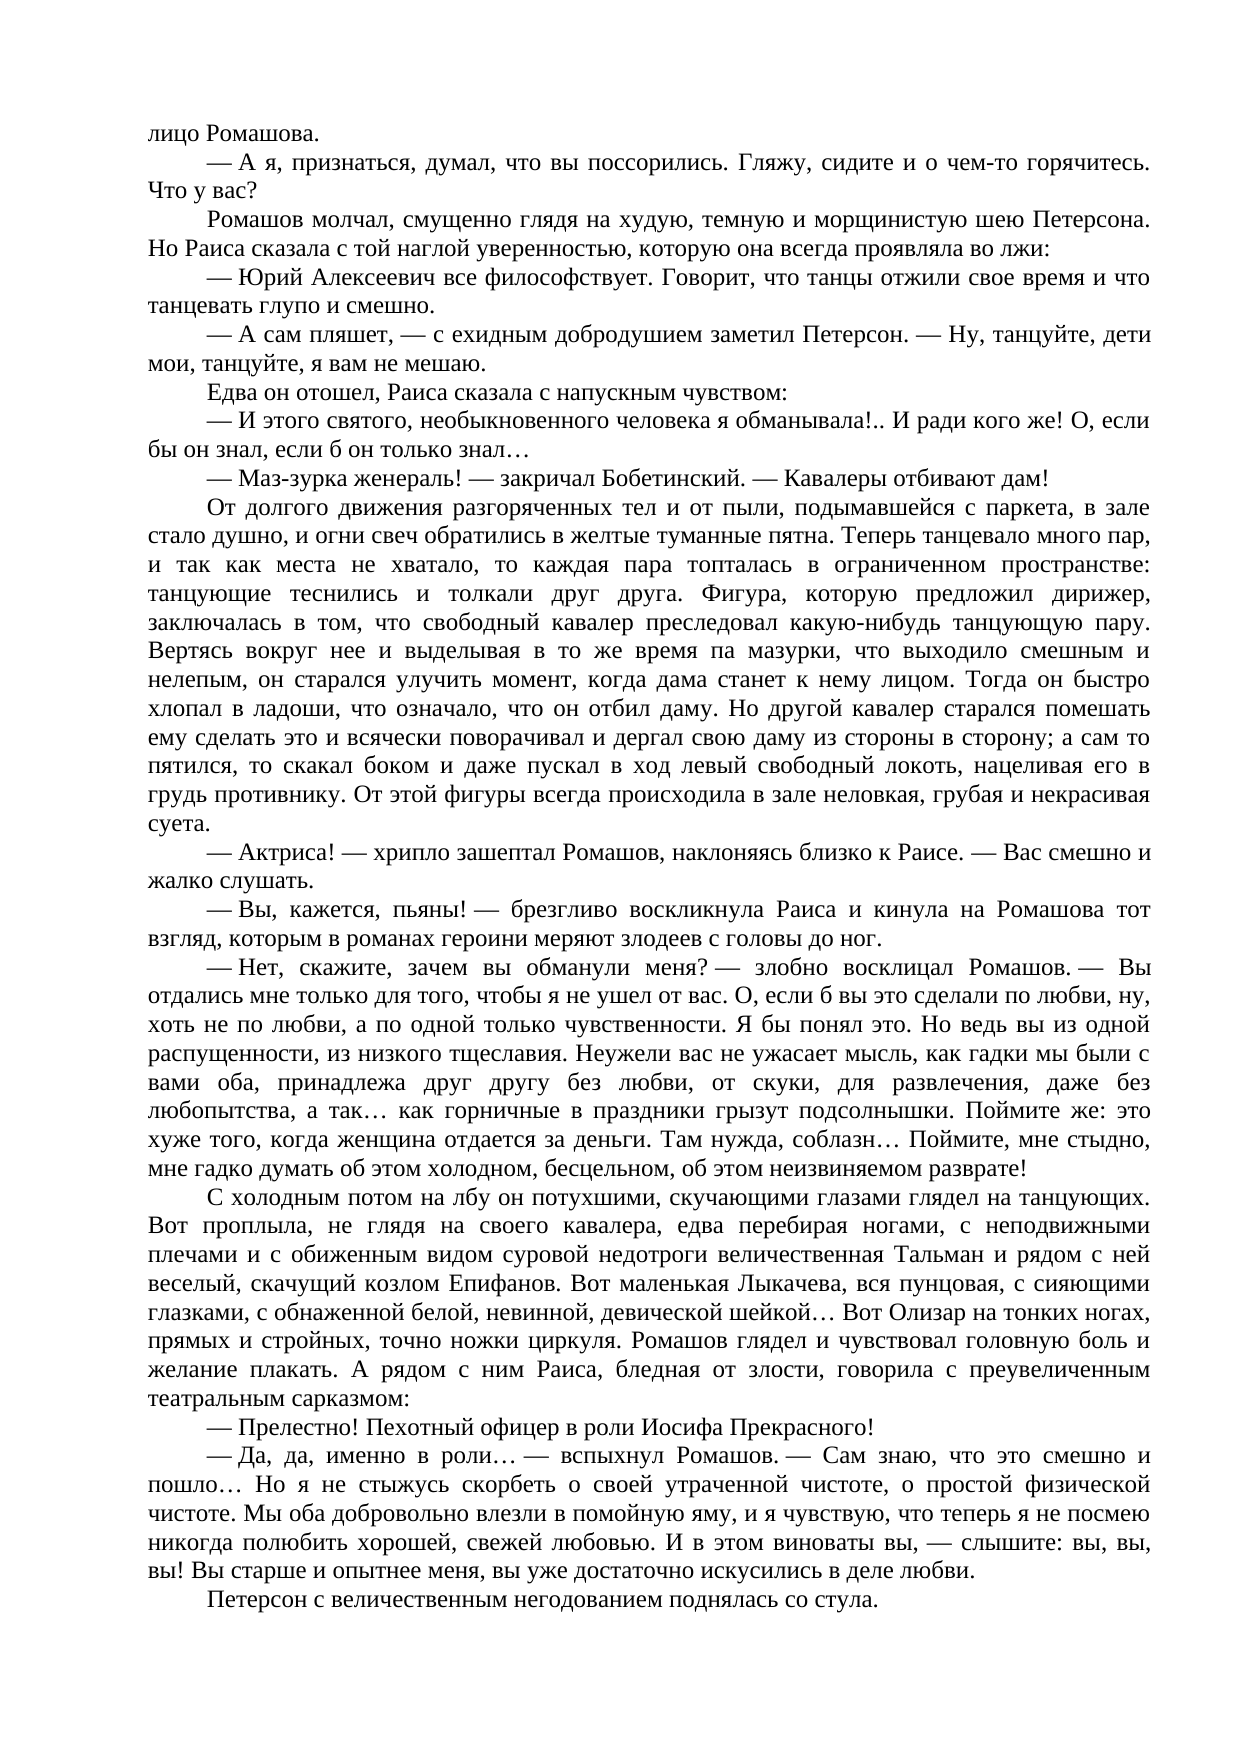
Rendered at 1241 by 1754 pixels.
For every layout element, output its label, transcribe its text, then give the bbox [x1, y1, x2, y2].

text лицо Ромашова. [148, 118, 1152, 147]
text — Актриса! — хрипло зашептал Ромашов, наклоняясь близко к Раисе. — Вас смешно и жалко слушать. [148, 837, 1152, 894]
text Ромашов молчал, смущенно глядя на худую, темную и морщинистую шею Петерсона. Но Раиса сказала с той наглой уверенностью, которую она всегда проявляла во лжи: [148, 204, 1152, 262]
text — Да, да, именно в роли… — вспыхнул Ромашов. — Сам знаю, что это смешно и пошло… Но я не стыжусь скорбеть о своей утраченной чистоте, о простой физической чистоте. Мы оба добровольно влезли в помойную яму, и я чувствую, что теперь я не посмею никогда полюбить хорошей, свежей любовью. И в этом виноваты вы, — слышите: вы, вы, вы! Вы старше и опытнее меня, вы уже достаточно искусились в деле любви. [148, 1441, 1152, 1584]
text С холодным потом на лбу он потухшими, скучающими глазами глядел на танцующих. Вот проплыла, не глядя на своего кавалера, едва перебирая ногами, с неподвижными плечами и с обиженным видом суровой недотроги величественная Тальман и рядом с ней веселый, скачущий козлом Епифанов. Вот маленькая Лыкачева, вся пунцовая, с сияющими глазками, с обнаженной белой, невинной, девической шейкой… Вот Олизар на тонких ногах, прямых и стройных, точно ножки циркуля. Ромашов глядел и чувствовал головную боль и желание плакать. А рядом с ним Раиса, бледная от злости, говорила с преувеличенным театральным сарказмом: [148, 1182, 1152, 1412]
text — Юрий Алексеевич все философствует. Говорит, что танцы отжили свое время и что танцевать глупо и смешно. [148, 262, 1152, 319]
text Петерсон с величественным негодованием поднялась со стула. [148, 1584, 1152, 1613]
text — Нет, скажите, зачем вы обманули меня? — злобно восклицал Ромашов. — Вы отдались мне только для того, чтобы я не ушел от вас. О, если б вы это сделали по любви, ну, хоть не по любви, а по одной только чувственности. Я бы понял это. Но ведь вы из одной распущенности, из низкого тщеславия. Неужели вас не ужасает мысль, как гадки мы были с вами оба, принадлежа друг другу без любви, от скуки, для развлечения, даже без любопытства, а так… как горничные в праздники грызут подсолнышки. Поймите же: это хуже того, когда женщина отдается за деньги. Там нужда, соблазн… Поймите, мне стыдно, мне гадко думать об этом холодном, бесцельном, об этом неизвиняемом разврате! [148, 952, 1152, 1182]
text — Маз-зурка женераль! — закричал Бобетинский. — Кавалеры отбивают дам! [148, 463, 1152, 492]
text — А сам пляшет, — с ехидным добродушием заметил Петерсон. — Ну, танцуйте, дети мои, танцуйте, я вам не мешаю. [148, 319, 1152, 377]
text — А я, признаться, думал, что вы поссорились. Гляжу, сидите и о чем-то горячитесь. Что у вас? [148, 147, 1152, 204]
text Едва он отошел, Раиса сказала с напускным чувством: [148, 377, 1152, 406]
text От долгого движения разгоряченных тел и от пыли, подымавшейся с паркета, в зале стало душно, и огни свеч обратились в желтые туманные пятна. Теперь танцевало много пар, и так как места не хватало, то каждая пара топталась в ограниченном пространстве: танцующие теснились и толкали друг друга. Фигура, которую предложил дирижер, заключалась в том, что свободный кавалер преследовал какую-нибудь танцующую пару. Вертясь вокруг нее и выделывая в то же время па мазурки, что выходило смешным и нелепым, он старался улучить момент, когда дама станет к нему лицом. Тогда он быстро хлопал в ладоши, что означало, что он отбил даму. Но другой кавалер старался помешать ему сделать это и всячески поворачивал и дергал свою даму из стороны в сторону; а сам то пятился, то скакал боком и даже пускал в ход левый свободный локоть, нацеливая его в грудь противнику. От этой фигуры всегда происходила в зале неловкая, грубая и некрасивая суета. [148, 492, 1152, 837]
text — И этого святого, необыкновенного человека я обманывала!.. И ради кого же! О, если бы он знал, если б он только знал… [148, 406, 1152, 463]
text — Вы, кажется, пьяны! — брезгливо воскликнула Раиса и кинула на Ромашова тот взгляд, которым в романах героини меряют злодеев с головы до ног. [148, 894, 1152, 952]
text — Прелестно! Пехотный офицер в роли Иосифа Прекрасного! [148, 1412, 1152, 1441]
